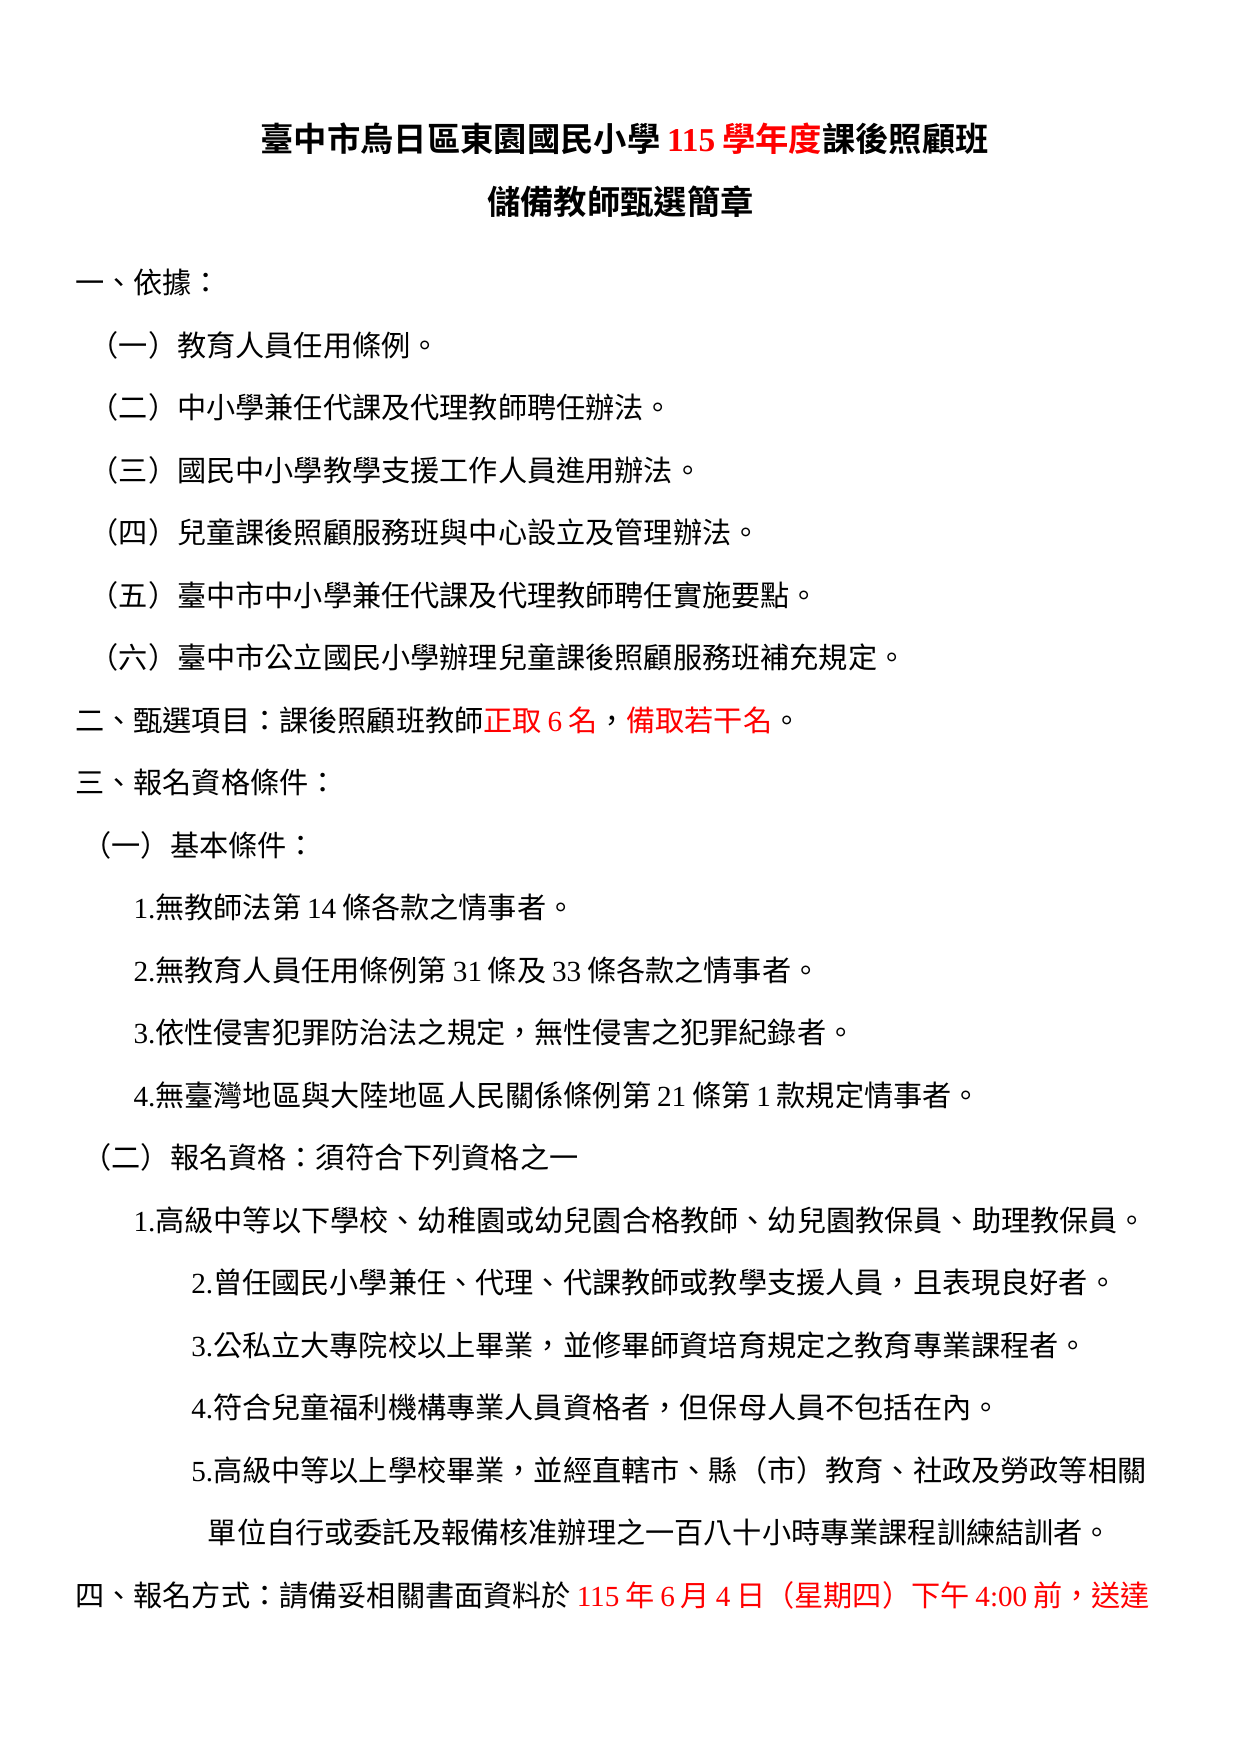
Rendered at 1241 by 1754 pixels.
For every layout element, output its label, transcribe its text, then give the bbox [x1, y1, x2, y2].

text （二）報名資格：須符合下列資格之一 [75, 1114, 1165, 1177]
text 一、依據： [75, 239, 1165, 302]
text 四、報名方式：請備妥相關書面資料於115年6月4日（星期四）下午4:00前，送達 [75, 1552, 1165, 1614]
text 4.無臺灣地區與大陸地區人民關係條例第21條第1款規定情事者。 [75, 1052, 1165, 1114]
text 2.曾任國民小學兼任、代理、代課教師或教學支援人員，且表現良好者。 [191, 1239, 1165, 1302]
text 3.公私立大專院校以上畢業，並修畢師資培育規定之教育專業課程者。 [191, 1302, 1165, 1364]
text 2.無教育人員任用條例第31條及33條各款之情事者。 [75, 927, 1165, 989]
text （一）教育人員任用條例。 [89, 302, 1165, 364]
text （一）基本條件： [75, 802, 1165, 864]
text 臺中市烏日區東園國民小學115學年度課後照顧班 [75, 96, 1165, 158]
text 4.符合兒童福利機構專業人員資格者，但保母人員不包括在內。 [191, 1364, 1165, 1427]
text 二、甄選項目：課後照顧班教師正取6名，備取若干名。 [75, 677, 1165, 739]
text 5.高級中等以上學校畢業，並經直轄市、縣（市）教育、社政及勞政等相關單位自行或委託及報備核准辦理之一百八十小時專業課程訓練結訓者。 [191, 1427, 1165, 1552]
text （六）臺中市公立國民小學辦理兒童課後照顧服務班補充規定。 [89, 614, 1165, 677]
text （五）臺中市中小學兼任代課及代理教師聘任實施要點。 [89, 552, 1165, 614]
text （三）國民中小學教學支援工作人員進用辦法。 [89, 427, 1165, 489]
text （四）兒童課後照顧服務班與中心設立及管理辦法。 [89, 489, 1165, 552]
text 儲備教師甄選簡章 [75, 158, 1165, 221]
text （二）中小學兼任代課及代理教師聘任辦法。 [89, 364, 1165, 427]
text 3.依性侵害犯罪防治法之規定，無性侵害之犯罪紀錄者。 [75, 989, 1165, 1052]
text 三、報名資格條件： [75, 739, 1165, 802]
text 1.無教師法第14條各款之情事者。 [75, 864, 1165, 927]
text 1.高級中等以下學校、幼稚園或幼兒園合格教師、幼兒園教保員、助理教保員。 [75, 1177, 1165, 1239]
